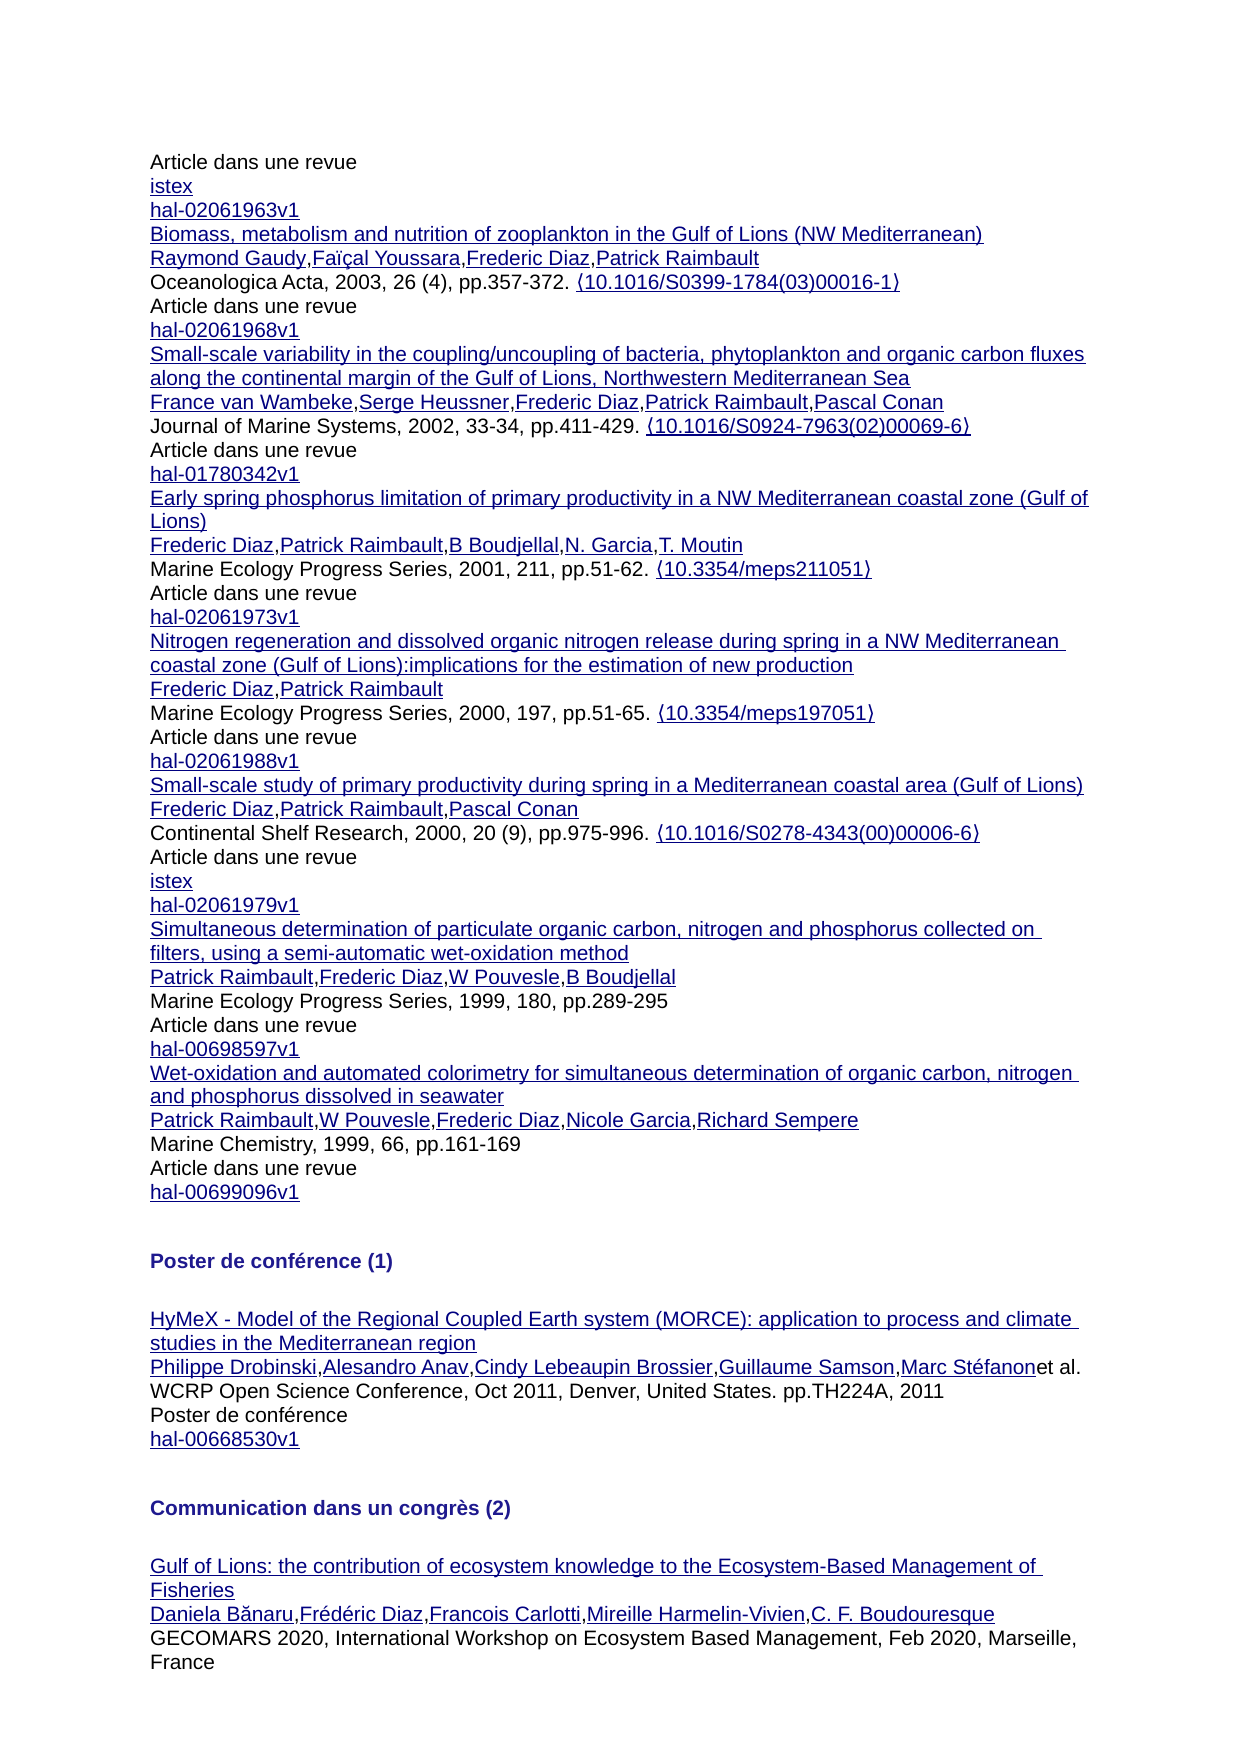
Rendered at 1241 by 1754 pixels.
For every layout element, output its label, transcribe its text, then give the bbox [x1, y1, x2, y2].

subtitle Communication dans un congrès (2) [150, 1496, 1090, 1520]
table_header HyMeX - Model of the Regional Coupled Earth system (MORCE): application to process and climate studies in the Mediterranean region Philippe Drobinski,Alesandro Anav,Cindy Lebeaupin Brossier,Guillaume Samson,Marc Stéfanonet al. WCRP Open Science Conference, Oct 2011, Denver, United States. pp.TH224A, 2011 Poster de conférence hal-00668530v1 [150, 1307, 1090, 1451]
table_header Gulf of Lions: the contribution of ecosystem knowledge to the Ecosystem-Based Management of Fisheries Daniela Bӑnaru,Frédéric Diaz,Francois Carlotti,Mireille Harmelin-Vivien,C. F. Boudouresque GECOMARS 2020, International Workshop on Ecosystem Based Management, Feb 2020, Marseille, France [150, 1554, 1090, 1674]
table_cell Wet-oxidation and automated colorimetry for simultaneous determination of organic carbon, nitrogen and phosphorus dissolved in seawater Patrick Raimbault,W Pouvesle,Frederic Diaz,Nicole Garcia,Richard Sempere Marine Chemistry, 1999, 66, pp.161-169 Article dans une revue hal-00699096v1 [150, 1060, 1090, 1204]
table_cell Simultaneous determination of particulate organic carbon, nitrogen and phosphorus collected on filters, using a semi-automatic wet-oxidation method Patrick Raimbault,Frederic Diaz,W Pouvesle,B Boudjellal Marine Ecology Progress Series, 1999, 180, pp.289-295 Article dans une revue hal-00698597v1 [150, 917, 1090, 1060]
table_cell Nitrogen regeneration and dissolved organic nitrogen release during spring in a NW Mediterranean coastal zone (Gulf of Lions):implications for the estimation of new production Frederic Diaz,Patrick Raimbault Marine Ecology Progress Series, 2000, 197, pp.51-65. ⟨10.3354/meps197051⟩ Article dans une revue hal-02061988v1 [150, 629, 1090, 773]
table_cell Early spring phosphorus limitation of primary productivity in a NW Mediterranean coastal zone (Gulf of Lions) Frederic Diaz,Patrick Raimbault,B Boudjellal,N. Garcia,T. Moutin Marine Ecology Progress Series, 2001, 211, pp.51-62. ⟨10.3354/meps211051⟩ Article dans une revue hal-02061973v1 [150, 485, 1090, 629]
table_cell Article dans une revue istex hal-02061963v1 [150, 150, 1090, 222]
subtitle Poster de conférence (1) [150, 1249, 1090, 1273]
table_cell Biomass, metabolism and nutrition of zooplankton in the Gulf of Lions (NW Mediterranean) Raymond Gaudy,Faïçal Youssara,Frederic Diaz,Patrick Raimbault Oceanologica Acta, 2003, 26 (4), pp.357-372. ⟨10.1016/S0399-1784(03)00016-1⟩ Article dans une revue hal-02061968v1 [150, 222, 1090, 342]
table_cell Small-scale variability in the coupling/uncoupling of bacteria, phytoplankton and organic carbon fluxes along the continental margin of the Gulf of Lions, Northwestern Mediterranean Sea France van Wambeke,Serge Heussner,Frederic Diaz,Patrick Raimbault,Pascal Conan Journal of Marine Systems, 2002, 33-34, pp.411-429. ⟨10.1016/S0924-7963(02)00069-6⟩ Article dans une revue hal-01780342v1 [150, 342, 1090, 485]
table_cell Small-scale study of primary productivity during spring in a Mediterranean coastal area (Gulf of Lions) Frederic Diaz,Patrick Raimbault,Pascal Conan Continental Shelf Research, 2000, 20 (9), pp.975-996. ⟨10.1016/S0278-4343(00)00006-6⟩ Article dans une revue istex hal-02061979v1 [150, 773, 1090, 917]
